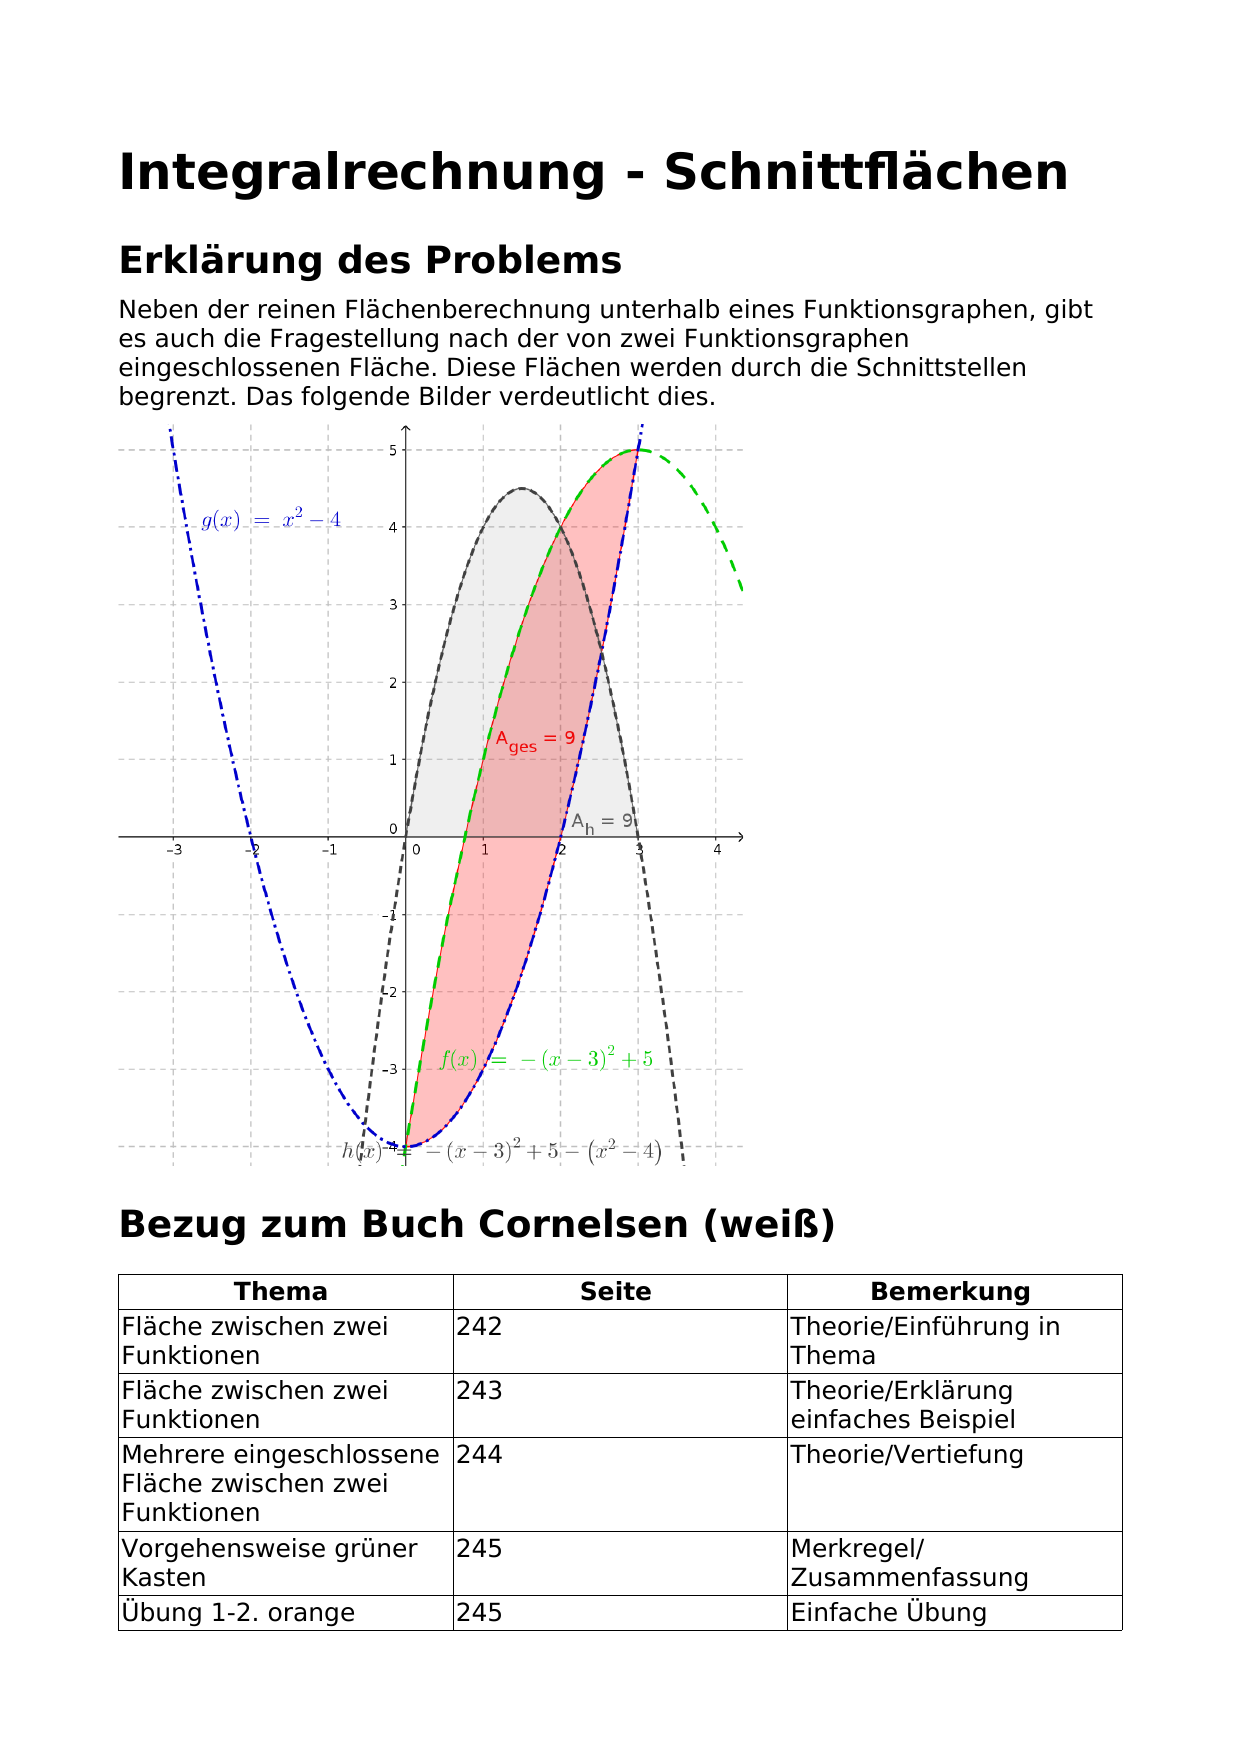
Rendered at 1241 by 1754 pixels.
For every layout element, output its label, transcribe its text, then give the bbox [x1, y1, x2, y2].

subtitle Integralrechnung - Schnittflächen [118, 143, 1122, 201]
subtitle Bezug zum Buch Cornelsen (weiß) [118, 1203, 1122, 1246]
table_cell Vorgehensweise grüner Kasten [119, 1532, 453, 1595]
table_cell Mehrere eingeschlossene Fläche zwischen zwei Funktionen [119, 1438, 453, 1531]
table_cell Einfache Übung [788, 1596, 1122, 1630]
table_cell Theorie/Einführung in Thema [788, 1310, 1122, 1373]
table_cell Theorie/Vertiefung [788, 1438, 1122, 1531]
table_header Thema [119, 1275, 453, 1309]
picture [118, 424, 744, 1166]
table_cell Merkregel/Zusammenfassung [788, 1532, 1122, 1595]
table_cell Fläche zwischen zwei Funktionen [119, 1374, 453, 1437]
text Neben der reinen Flächenberechnung unterhalb eines Funktionsgraphen, gibt es auch die Fragestellung nach der von zwei Funktionsgraphen eingeschlossenen Fläche. Diese Flächen werden durch die Schnittstellen begrenzt. Das folgende Bilder verdeutlicht dies. [118, 295, 1122, 412]
subtitle Erklärung des Problems [118, 239, 1122, 282]
table_header Bemerkung [788, 1275, 1122, 1309]
table_cell 242 [454, 1310, 787, 1373]
table_cell Theorie/Erklärung einfaches Beispiel [788, 1374, 1122, 1437]
table_cell Übung 1-2. orange [119, 1596, 453, 1630]
table_cell 245 [454, 1532, 787, 1595]
table_cell 243 [454, 1374, 787, 1437]
table_cell 244 [454, 1438, 787, 1531]
table_cell 245 [454, 1596, 787, 1630]
table_cell Fläche zwischen zwei Funktionen [119, 1310, 453, 1373]
table_header Seite [454, 1275, 787, 1309]
